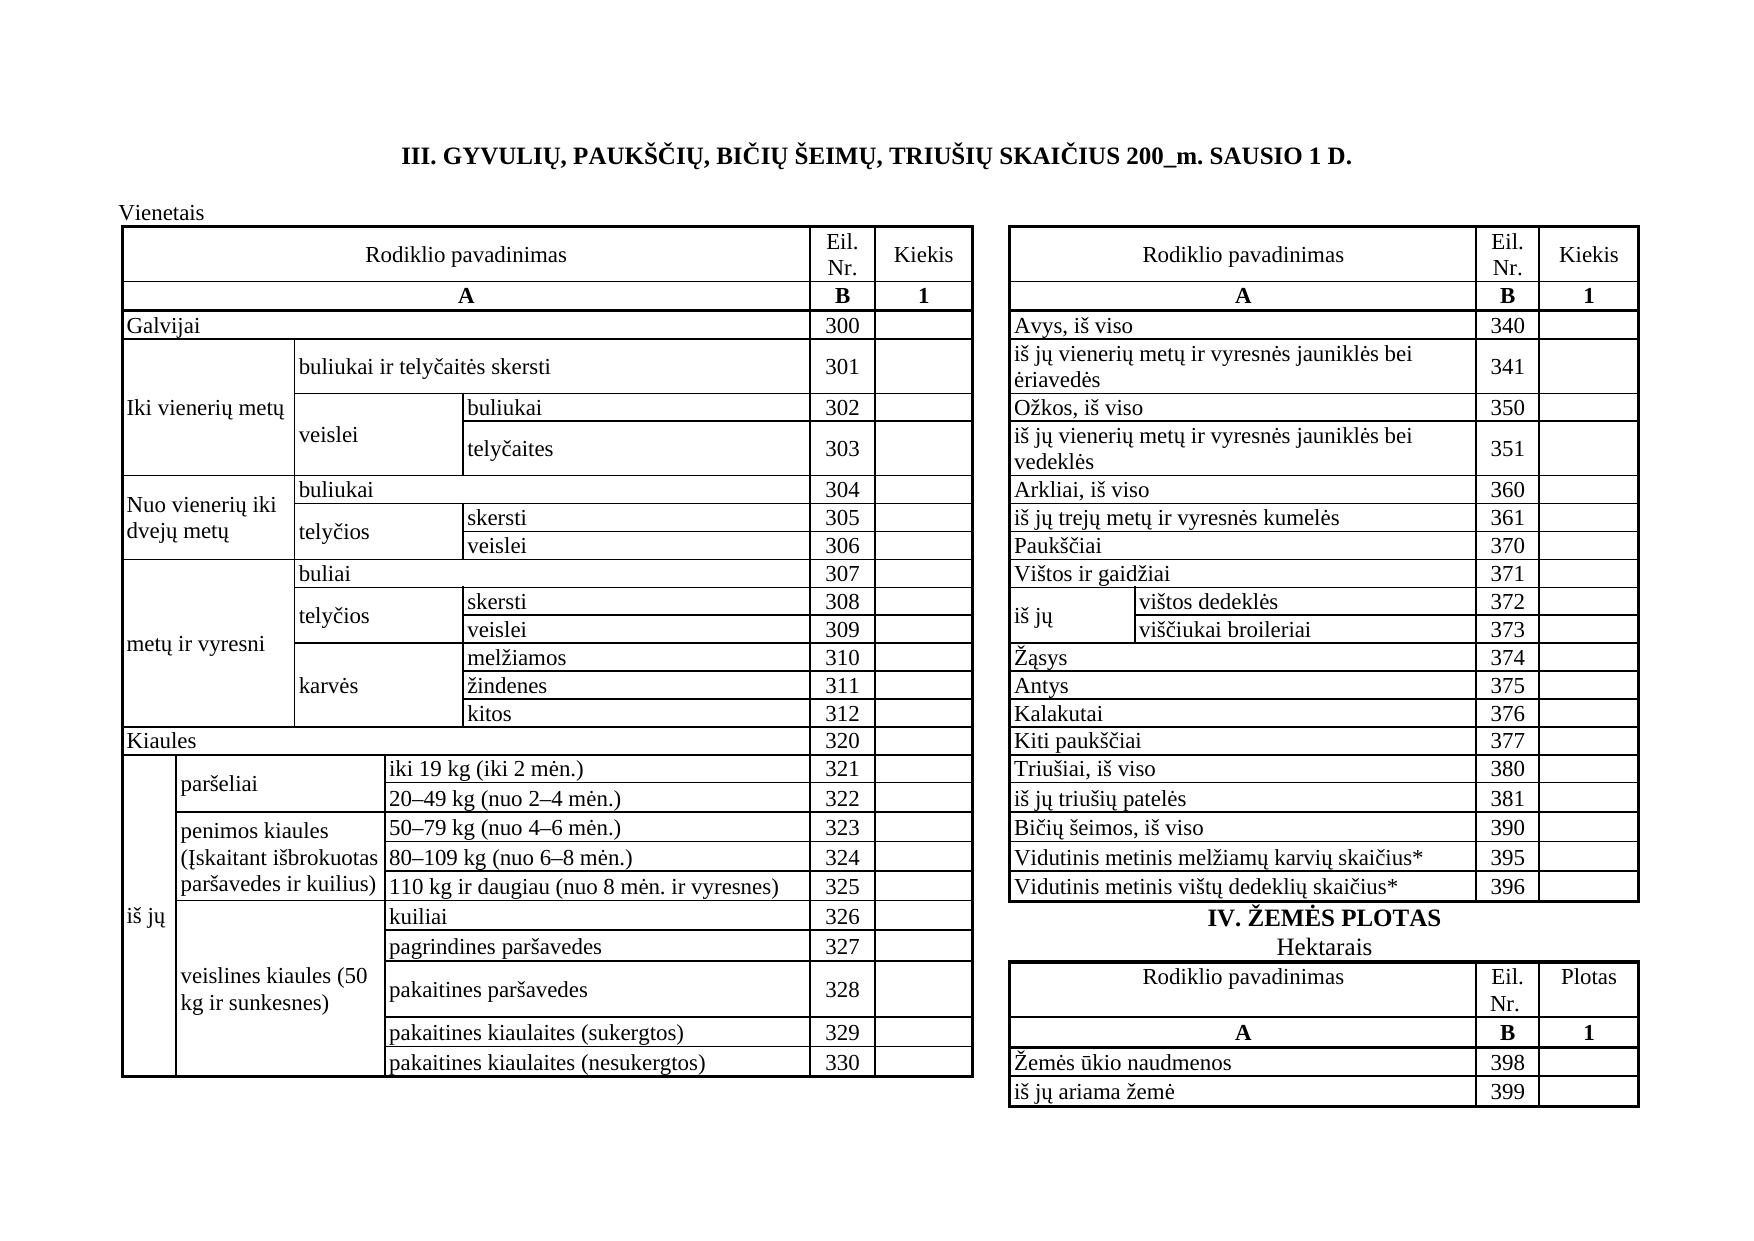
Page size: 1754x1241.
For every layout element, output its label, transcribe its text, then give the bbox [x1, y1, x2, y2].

table_cell [876, 931, 971, 960]
table_cell [876, 901, 971, 929]
table_cell [1540, 616, 1637, 642]
table_cell [1540, 476, 1637, 503]
table_cell [806, 1078, 810, 1104]
table_cell penimos kiaules (Įskaitant išbrokuotas paršavedes ir kuilius) [177, 813, 384, 900]
table_cell iš jų [124, 756, 175, 1075]
table_cell iš jų [1011, 588, 1134, 642]
table_cell metų ir vyresni [124, 560, 294, 726]
table_cell 396 [1477, 872, 1538, 900]
table_header Kiekis [1540, 228, 1637, 281]
table_cell [972, 1075, 1008, 1104]
table_cell [974, 811, 1008, 841]
table_cell 322 [811, 783, 874, 811]
table_cell [974, 960, 1008, 1016]
table_cell [876, 1047, 971, 1075]
table_cell [876, 422, 971, 475]
table_cell 80–109 kg (nuo 6–8 mėn.) [386, 842, 809, 870]
table_cell [974, 726, 1008, 754]
table_cell [1540, 813, 1637, 841]
table_cell [974, 782, 1008, 811]
table_cell [1540, 394, 1637, 420]
table_cell [1540, 783, 1637, 811]
table_cell [385, 1078, 389, 1104]
table_cell telyčios [295, 588, 462, 642]
table_cell [974, 900, 1010, 929]
table_cell Vidutinis metinis vištų dedeklių skaičius* [1011, 872, 1475, 900]
table_cell 360 [1477, 476, 1538, 503]
table_cell [974, 586, 1008, 614]
table_cell [974, 309, 1008, 338]
table_cell 20–49 kg (nuo 2–4 mėn.) [386, 783, 809, 811]
table_cell paršeliai [177, 756, 384, 811]
table_cell 301 [811, 340, 874, 392]
table_cell [876, 813, 971, 841]
table_cell 351 [1477, 422, 1538, 475]
table_header Rodiklio pavadinimas [124, 228, 809, 281]
table_cell Iki vienerių metų [124, 340, 294, 475]
table_cell 340 [1534, 312, 1538, 338]
table_cell 326 [811, 901, 874, 929]
table_cell 361 [1534, 504, 1538, 531]
table_cell 324 [811, 842, 874, 870]
table_cell [1540, 872, 1637, 900]
table_cell [1540, 340, 1637, 392]
table_cell 375 [1534, 672, 1538, 698]
table_cell [1540, 842, 1637, 870]
table_cell [974, 281, 1008, 309]
table_cell [1540, 1049, 1637, 1075]
table_cell 370 [1534, 532, 1538, 558]
table_cell 330 [811, 1047, 874, 1075]
text Vienetais [118, 199, 1635, 225]
table_cell [871, 1078, 875, 1104]
table_cell A [1011, 1018, 1475, 1046]
table_cell [1540, 504, 1637, 531]
table_cell [875, 1078, 879, 1104]
table_header Rodiklio pavadinimas [1011, 228, 1475, 281]
table_cell telyčaites [464, 422, 809, 475]
table_cell [974, 1046, 1008, 1075]
table_cell veislei [295, 394, 462, 475]
table_cell iš jų ariama žemė [1011, 1077, 1475, 1104]
table_cell 323 [811, 813, 874, 841]
table_cell [968, 1078, 972, 1104]
table_cell 398 [1534, 1049, 1538, 1075]
table_cell [1540, 560, 1637, 586]
table_cell karvės [295, 644, 462, 726]
table_cell pagrindines paršavedes [386, 931, 809, 960]
table_cell Bičių šeimos, iš viso [1011, 813, 1475, 841]
table_cell [122, 1078, 126, 1104]
table_cell [1540, 312, 1637, 338]
table_cell [974, 338, 1008, 392]
table_cell [974, 531, 1008, 558]
table_cell [1540, 588, 1637, 614]
table_header Kiekis [876, 228, 971, 281]
table_cell [1540, 1077, 1637, 1104]
table_cell kuiliai [386, 901, 809, 929]
table_cell [172, 1078, 176, 1104]
table_cell pakaitines kiaulaites (sukergtos) [386, 1018, 809, 1046]
table_cell [974, 614, 1008, 642]
table_cell [1540, 532, 1637, 558]
table_cell [974, 929, 1010, 960]
table_cell 341 [1477, 340, 1538, 392]
table_header [974, 225, 1008, 281]
table_cell [974, 503, 1008, 531]
table_cell [876, 340, 971, 392]
table_cell [876, 783, 971, 811]
table_cell [876, 1018, 971, 1046]
table_cell [876, 842, 971, 870]
table_cell [1540, 422, 1637, 475]
table_cell 374 [1534, 644, 1538, 670]
table_cell [974, 754, 1008, 782]
table_cell [1540, 700, 1637, 726]
table_cell iš jų triušių patelės [1011, 783, 1475, 811]
table_cell 110 kg ir daugiau (nuo 8 mėn. ir vyresnes) [386, 872, 809, 900]
table_cell 395 [1477, 842, 1538, 870]
table_cell Nuo vienerių iki dvejų metų [124, 476, 294, 558]
table_cell [974, 420, 1008, 475]
table_cell iš jų vienerių metų ir vyresnės jauniklės bei vedeklės [1011, 422, 1475, 475]
table_cell 1 [1540, 1018, 1637, 1046]
table_cell pakaitines kiaulaites (nesukergtos) [386, 1047, 809, 1075]
table_cell [381, 1078, 385, 1104]
table_cell [176, 1078, 180, 1104]
table_cell veislines kiaules (50 kg ir sunkesnes) [177, 901, 384, 1075]
table_cell [876, 962, 971, 1016]
table_cell [974, 670, 1008, 698]
table_cell [974, 841, 1008, 870]
table_cell 329 [811, 1018, 874, 1046]
table_cell 377 [1534, 728, 1538, 754]
table_cell [974, 1016, 1008, 1046]
table_cell [974, 642, 1008, 670]
table_cell Plotas [1540, 964, 1637, 1016]
table_cell Vidutinis metinis melžiamų karvių skaičius* [1011, 842, 1475, 870]
table_cell 328 [811, 962, 874, 1016]
table_cell 380 [1534, 756, 1538, 782]
table_cell 399 [1477, 1077, 1538, 1104]
table_cell Ožkos, iš viso [1011, 394, 1475, 420]
table_cell 50–79 kg (nuo 4–6 mėn.) [386, 813, 809, 841]
table_header Eil. Nr. [1534, 228, 1538, 281]
table_cell Rodiklio pavadinimas [1011, 964, 1475, 1016]
table_cell 371 [1534, 560, 1538, 586]
table_cell 303 [811, 422, 874, 475]
table_cell telyčios [295, 504, 462, 558]
table_cell [1540, 756, 1637, 782]
table_cell [974, 698, 1008, 726]
table_cell buliukai ir telyčaitės skersti [295, 340, 809, 392]
table_cell B [1534, 282, 1538, 309]
table_cell IV. ŽEMĖS PLOTAS Hektarais [1010, 903, 1639, 960]
table_cell [876, 872, 971, 900]
table_cell pakaitines paršavedes [386, 962, 809, 1016]
table_cell [1540, 644, 1637, 670]
table_cell [810, 1078, 814, 1104]
table_cell Eil. Nr. [1534, 964, 1538, 1016]
table_cell 325 [811, 872, 874, 900]
table_cell 350 [1534, 394, 1538, 420]
table_cell 373 [1534, 616, 1538, 642]
table_cell 376 [1534, 700, 1538, 726]
table_cell 381 [1477, 783, 1538, 811]
table_cell [1540, 672, 1637, 698]
table_cell [974, 870, 1008, 900]
table_cell [974, 559, 1008, 586]
table_cell 327 [811, 931, 874, 960]
text III. GYVULIŲ, PAUKŠČIŲ, BIČIŲ ŠEIMŲ, TRIUŠIŲ SKAIČIUS 200_m. SAUSIO 1 D. [118, 141, 1635, 170]
table_cell [1540, 728, 1637, 754]
table_cell 372 [1534, 588, 1538, 614]
table_cell B [1477, 1018, 1538, 1046]
table_cell [974, 475, 1008, 503]
table_cell Avys, iš viso [1011, 312, 1475, 338]
table_cell 390 [1477, 813, 1538, 841]
